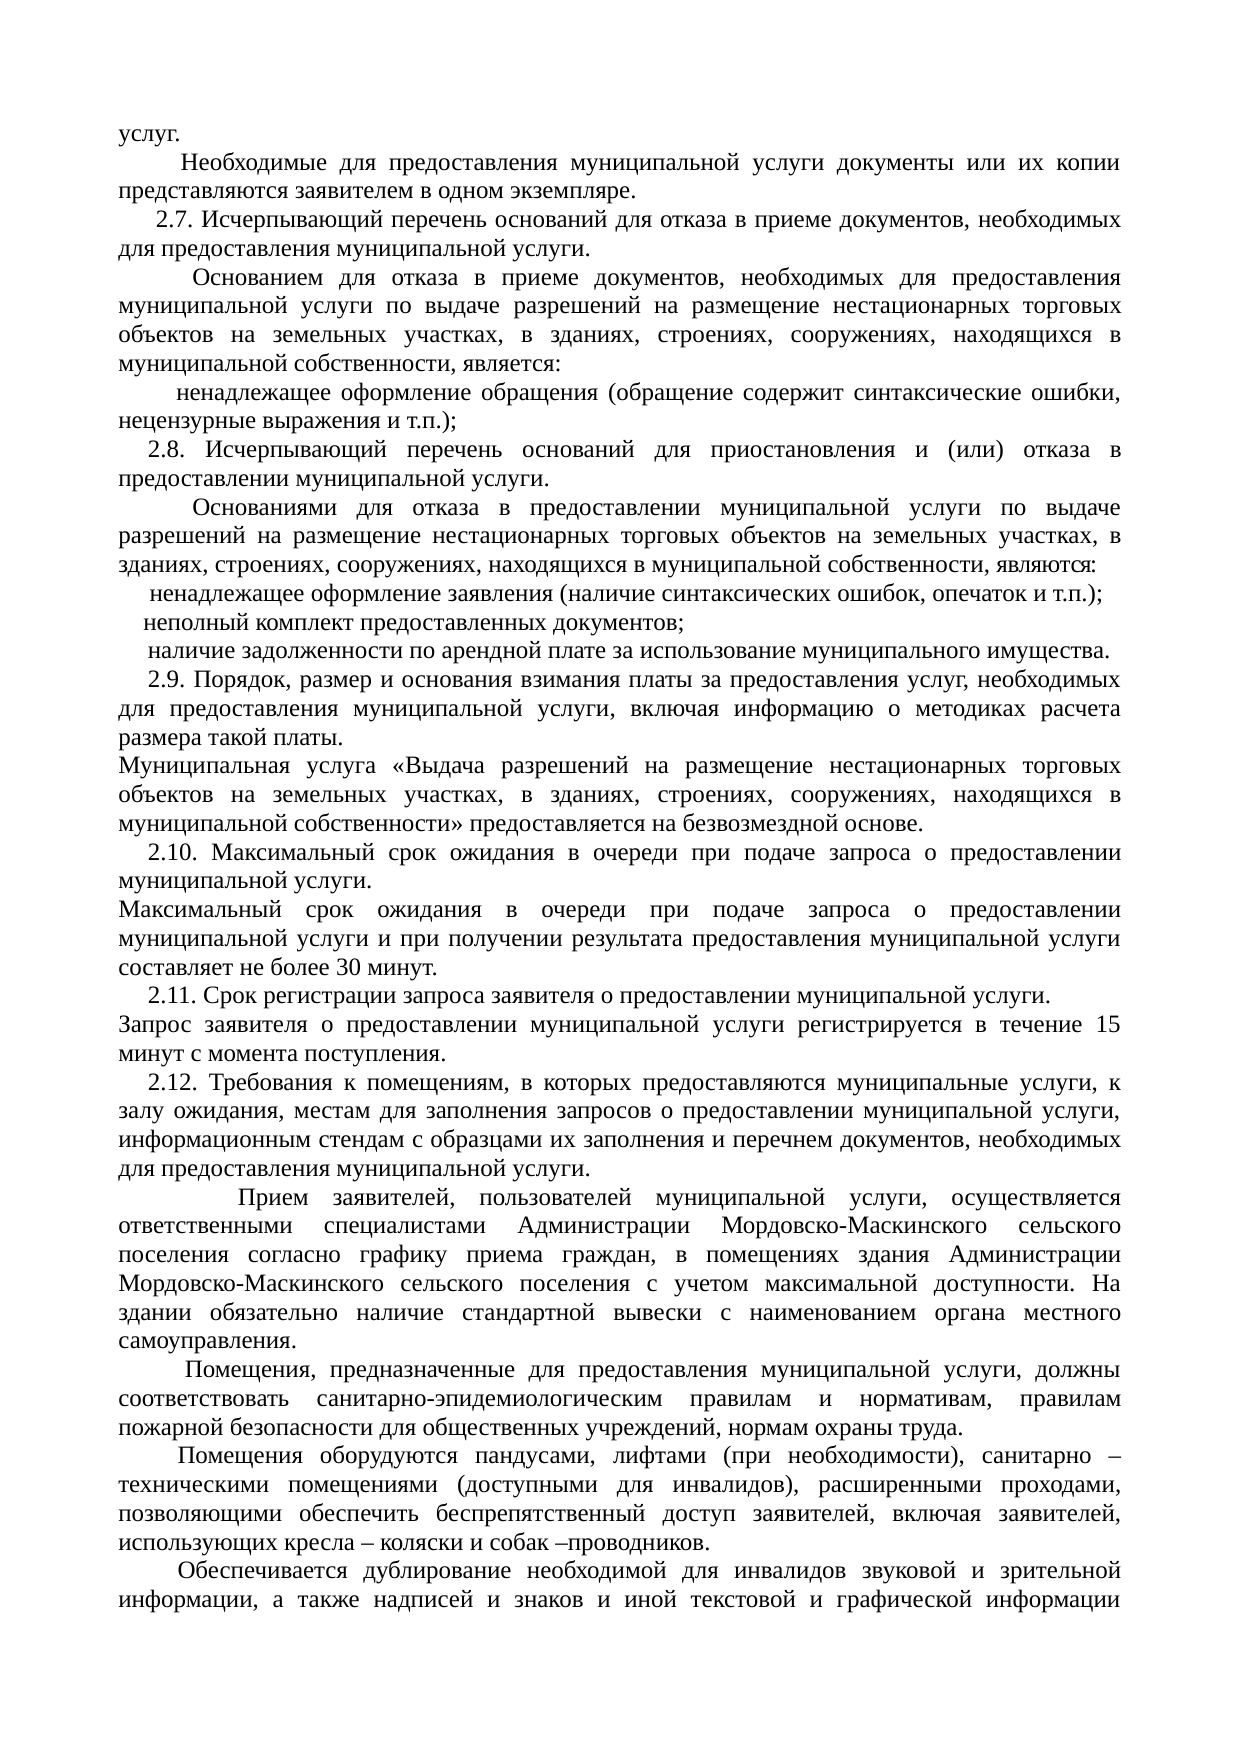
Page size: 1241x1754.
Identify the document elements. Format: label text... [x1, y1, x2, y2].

text 2.10. Максимальный срок ожидания в очереди при подаче запроса о предоставлении муниципальной услуги. [118, 837, 1122, 894]
text Запрос заявителя о предоставлении муниципальной услуги регистрируется в течение 15 минут с момента поступления. [118, 1009, 1122, 1067]
text Помещения, предназначенные для предоставления муниципальной услуги, должны соответствовать санитарно-эпидемиологическим правилам и нормативам, правилам пожарной безопасности для общественных учреждений, нормам охраны труда. [118, 1354, 1122, 1441]
text Прием заявителей, пользователей муниципальной услуги, осуществляется ответственными специалистами Администрации Мордовско-Маскинского сельского поселения согласно графику приема граждан, в помещениях здания Администрации Мордовско-Маскинского сельского поселения с учетом максимальной доступности. На здании обязательно наличие стандартной вывески с наименованием органа местного самоуправления. [118, 1182, 1122, 1354]
text 2.12. Требования к помещениям, в которых предоставляются муниципальные услуги, к залу ожидания, местам для заполнения запросов о предоставлении муниципальной услуги, информационным стендам с образцами их заполнения и перечнем документов, необходимых для предоставления муниципальной услуги. [118, 1067, 1122, 1182]
text ненадлежащее оформление заявления (наличие синтаксических ошибок, опечаток и т.п.); [118, 578, 1122, 607]
text 2.8. Исчерпывающий перечень оснований для приостановления и (или) отказа в предоставлении муниципальной услуги. [118, 434, 1122, 492]
text Обеспечивается дублирование необходимой для инвалидов звуковой и зрительной информации, а также надписей и знаков и иной текстовой и графической информации [118, 1556, 1122, 1613]
text 2.11. Срок регистрации запроса заявителя о предоставлении муниципальной услуги. [118, 981, 1122, 1009]
text Основанием для отказа в приеме документов, необходимых для предоставления муниципальной услуги по выдаче разрешений на размещение нестационарных торговых объектов на земельных участках, в зданиях, строениях, сооружениях, находящихся в муниципальной собственности, является: [118, 262, 1122, 377]
text Помещения оборудуются пандусами, лифтами (при необходимости), санитарно – техническими помещениями (доступными для инвалидов), расширенными проходами, позволяющими обеспечить беспрепятственный доступ заявителей, включая заявителей, использующих кресла – коляски и собак –проводников. [118, 1441, 1122, 1556]
text неполный комплект предоставленных документов; [118, 607, 1122, 636]
text Основаниями для отказа в предоставлении муниципальной услуги по выдаче разрешений на размещение нестационарных торговых объектов на земельных участках, в зданиях, строениях, сооружениях, находящихся в муниципальной собственности, являются: [118, 492, 1122, 578]
text услуг. [118, 118, 1122, 147]
text Муниципальная услуга «Выдача разрешений на размещение нестационарных торговых объектов на земельных участках, в зданиях, строениях, сооружениях, находящихся в муниципальной собственности» предоставляется на безвозмездной основе. [118, 751, 1122, 837]
text ненадлежащее оформление обращения (обращение содержит синтаксические ошибки, нецензурные выражения и т.п.); [118, 377, 1122, 434]
text 2.9. Порядок, размер и основания взимания платы за предоставления услуг, необходимых для предоставления муниципальной услуги, включая информацию о методиках расчета размера такой платы. [118, 664, 1122, 751]
text наличие задолженности по арендной плате за использование муниципального имущества. [118, 636, 1122, 664]
text 2.7. Исчерпывающий перечень оснований для отказа в приеме документов, необходимых для предоставления муниципальной услуги. [118, 204, 1122, 262]
text Необходимые для предоставления муниципальной услуги документы или их копии представляются заявителем в одном экземпляре. [118, 147, 1122, 204]
text Максимальный срок ожидания в очереди при подаче запроса о предоставлении муниципальной услуги и при получении результата предоставления муниципальной услуги составляет не более 30 минут. [118, 894, 1122, 981]
